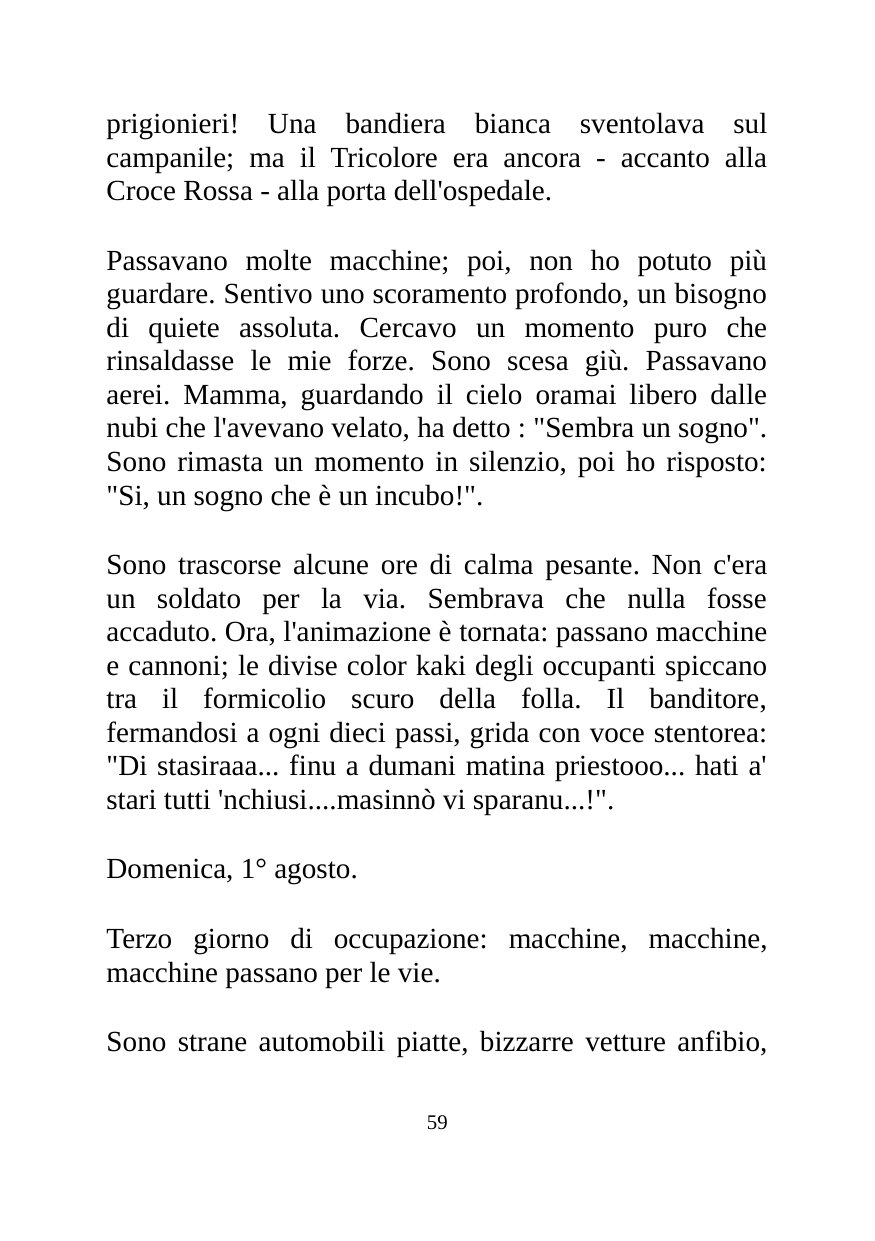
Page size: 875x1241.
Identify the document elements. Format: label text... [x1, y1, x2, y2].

text Terzo giorno di occupazione: macchine, macchine, macchine passano per le vie. [106, 921, 768, 988]
text Domenica, 1° agosto. [106, 852, 768, 885]
text Sono strane automobili piatte, bizzarre vetture anfibio, [106, 1024, 768, 1058]
text Passavano molte macchine; poi, non ho potuto più guardare. Sentivo uno scoramento profondo, un bisogno di quiete assoluta. Cercavo un momento puro che rinsaldasse le mie forze. Sono scesa giù. Passavano aerei. Mamma, guardando il cielo oramai libero dalle nubi che l'avevano velato, ha detto : "Sembra un sogno". Sono rimasta un momento in silenzio, poi ho risposto: "Si, un sogno che è un incubo!". [106, 243, 768, 511]
text prigionieri! Una bandiera bianca sventolava sul campanile; ma il Tricolore era ancora - accanto alla Croce Rossa - alla porta dell'ospedale. [106, 106, 768, 207]
text Sono trascorse alcune ore di calma pesante. Non c'era un soldato per la via. Sembrava che nulla fosse accaduto. Ora, l'animazione è tornata: passano macchine e cannoni; le divise color kaki degli occupanti spiccano tra il formicolio scuro della folla. Il banditore, fermandosi a ogni dieci passi, grida con voce stentorea: "Di stasiraaa... finu a dumani matina priestooo... hati a' stari tutti 'nchiusi....masinnò vi sparanu...!". [106, 547, 768, 816]
